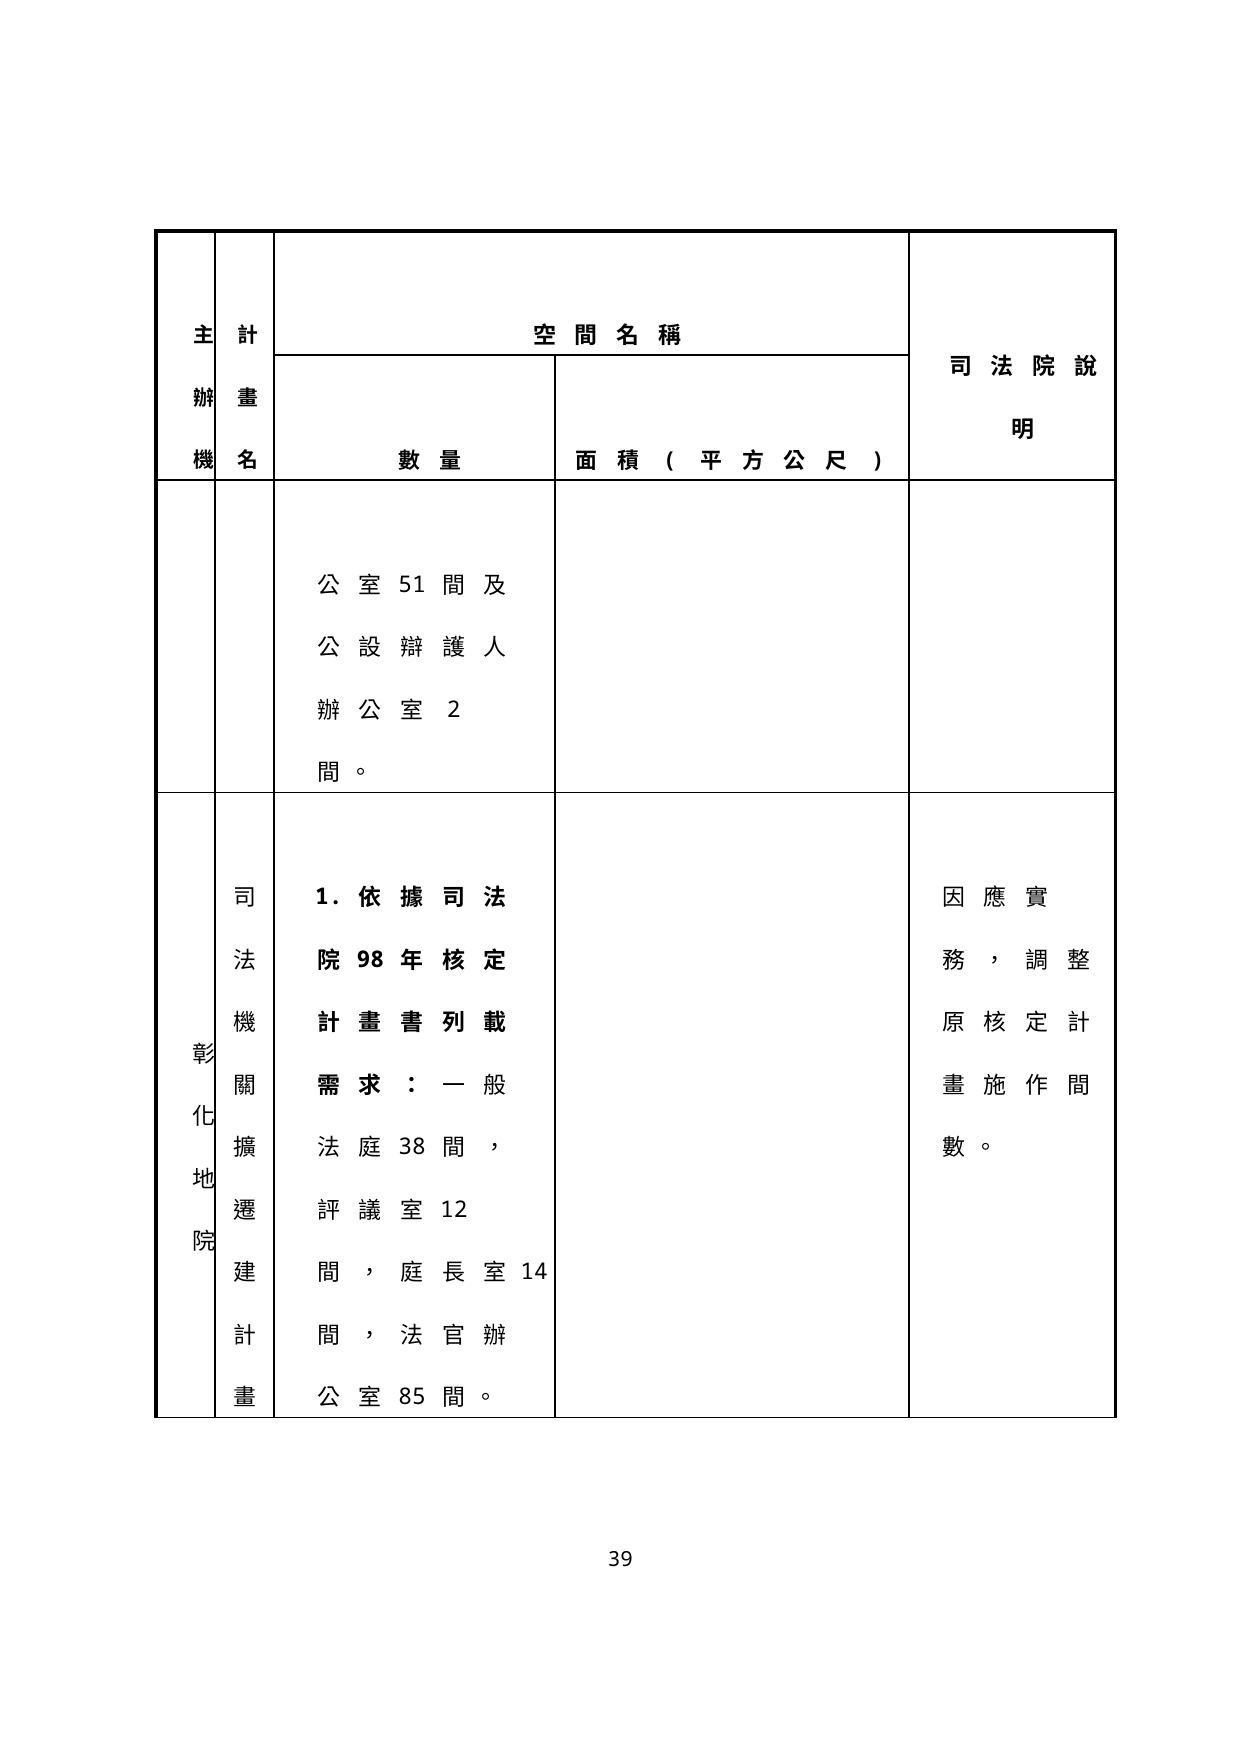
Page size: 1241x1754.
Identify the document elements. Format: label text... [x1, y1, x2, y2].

table_cell [556, 793, 908, 1417]
table_header 主辦機關 [158, 233, 214, 479]
table_cell 1.依據司法院98年核定計畫書列載需求：一般法庭38間，評議室12間，庭長室14間，法官辦公室85間。 [275, 793, 554, 1417]
table_cell 面積(平方公尺) [556, 356, 908, 479]
table_cell 彰化地院 [158, 793, 214, 1417]
table_header 司法院說明 [910, 233, 1114, 479]
table_cell [910, 481, 1114, 792]
table_cell [556, 481, 908, 792]
table_cell 數量 [275, 356, 554, 479]
table_header 計畫名稱 [216, 233, 273, 479]
table_header 空間名稱 [275, 233, 908, 354]
table_cell 因應實務，調整原核定計畫施作間數。 [910, 793, 1114, 1417]
table_cell 公室51間及公設辯護人辦公室2間。 [275, 481, 554, 792]
table_cell 司法機關擴遷建計畫 [216, 793, 273, 1417]
table_cell [158, 481, 214, 792]
table_cell [216, 481, 273, 792]
